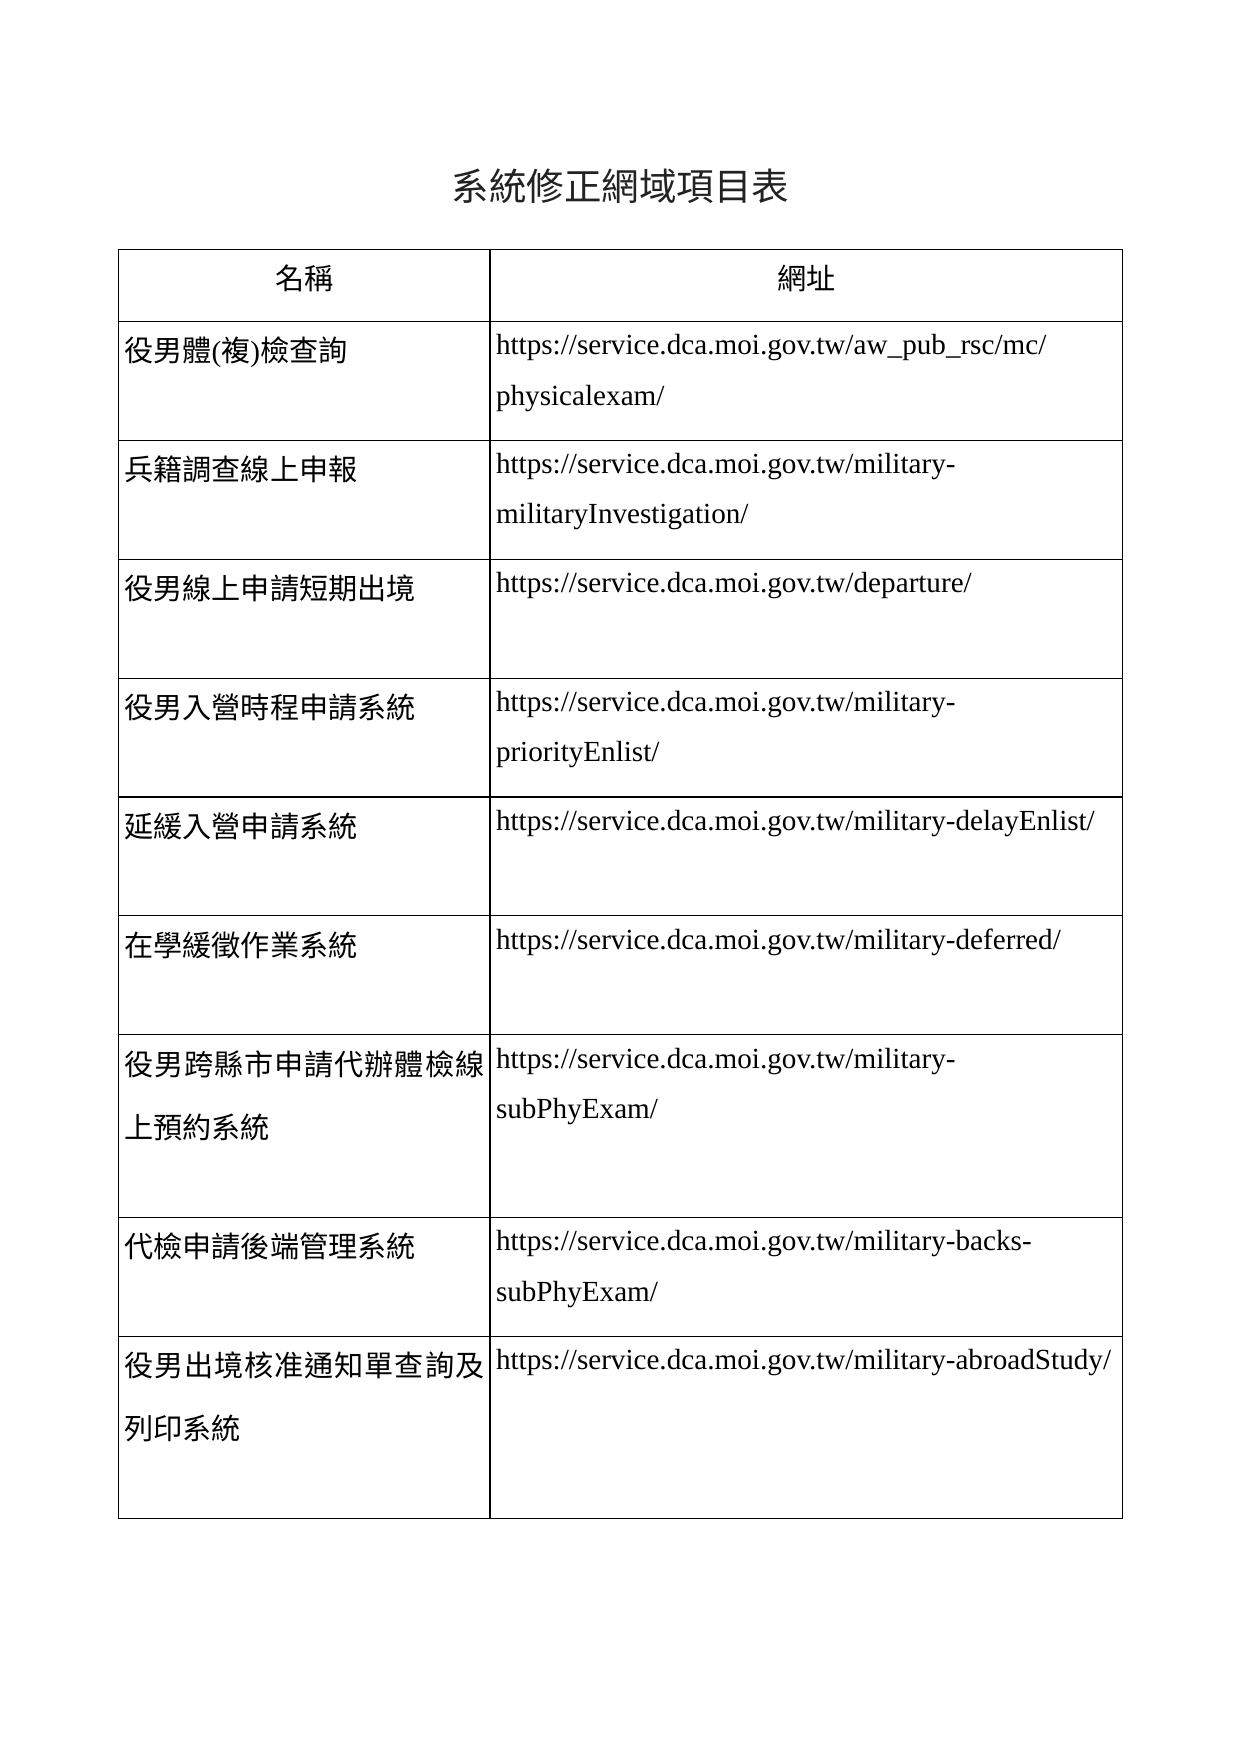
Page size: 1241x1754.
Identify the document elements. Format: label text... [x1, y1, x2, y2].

text 系統修正網域項目表 [118, 156, 1122, 211]
table_cell 役男線上申請短期出境 [119, 560, 489, 677]
table_cell https://service.dca.moi.gov.tw/aw_pub_rsc/mc/physicalexam/ [491, 322, 1122, 439]
table_cell https://service.dca.moi.gov.tw/military-subPhyExam/ [491, 1035, 1122, 1217]
table_cell 役男跨縣市申請代辦體檢線上預約系統 [119, 1035, 489, 1217]
table_cell https://service.dca.moi.gov.tw/military-delayEnlist/ [491, 798, 1122, 915]
table_cell 役男出境核准通知單查詢及列印系統 [119, 1337, 489, 1518]
table_cell 延緩入營申請系統 [119, 798, 489, 915]
table_cell https://service.dca.moi.gov.tw/military-abroadStudy/ [491, 1337, 1122, 1518]
table_cell https://service.dca.moi.gov.tw/military-deferred/ [491, 916, 1122, 1034]
table_header 名稱 [119, 250, 489, 321]
table_cell 代檢申請後端管理系統 [119, 1218, 489, 1336]
table_cell 役男入營時程申請系統 [119, 679, 489, 796]
table_cell 在學緩徵作業系統 [119, 916, 489, 1034]
table_cell 兵籍調查線上申報 [119, 441, 489, 558]
table_cell https://service.dca.moi.gov.tw/military-priorityEnlist/ [491, 679, 1122, 796]
table_cell https://service.dca.moi.gov.tw/departure/ [491, 560, 1122, 677]
table_cell 役男體(複)檢查詢 [119, 322, 489, 439]
table_cell https://service.dca.moi.gov.tw/military-backs-subPhyExam/ [491, 1218, 1122, 1336]
table_cell https://service.dca.moi.gov.tw/military-militaryInvestigation/ [491, 441, 1122, 558]
table_header 網址 [491, 250, 1122, 321]
